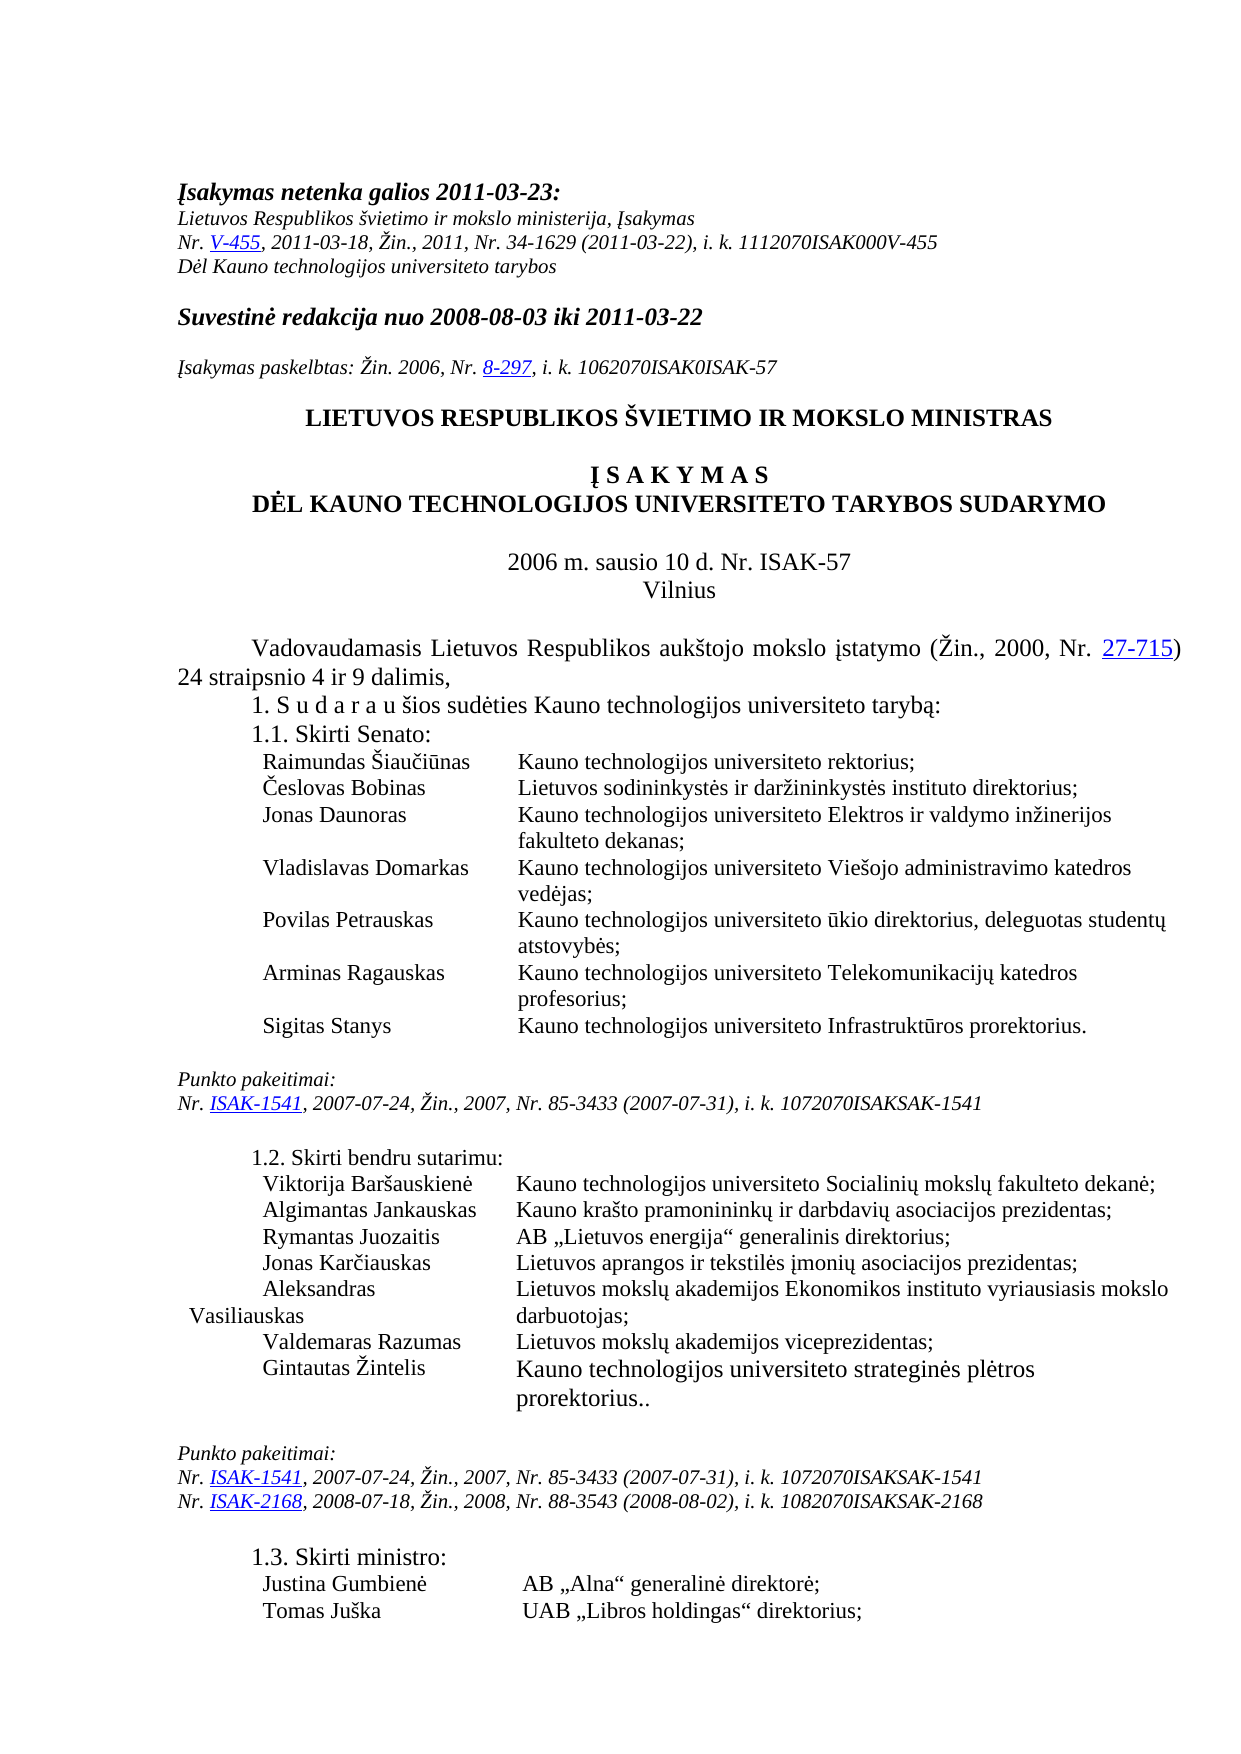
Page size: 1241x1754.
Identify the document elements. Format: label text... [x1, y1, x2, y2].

table_cell Jonas Karčiauskas [177, 1249, 504, 1275]
text 2006 m. sausio 10 d. Nr. ISAK-57 [177, 547, 1181, 576]
table_cell Algimantas Jankauskas [177, 1196, 504, 1223]
text Lietuvos Respublikos švietimo ir mokslo ministerija, Įsakymas [177, 206, 1181, 230]
table_cell Jonas Daunoras [177, 801, 506, 853]
text 1.3. Skirti ministro: [177, 1542, 1181, 1570]
table_cell Vladislavas Domarkas [177, 854, 506, 906]
text Punkto pakeitimai: [177, 1067, 1181, 1091]
table_header Kauno technologijos universiteto rektorius; [506, 748, 1181, 774]
table_cell Arminas Ragauskas [177, 959, 506, 1012]
table_cell Kauno technologijos universiteto Elektros ir valdymo inžinerijos fakulteto dekanas; [506, 801, 1181, 853]
table_cell Valdemaras Razumas [177, 1328, 504, 1354]
table_cell Tomas Juška [177, 1597, 511, 1623]
text Į S A K Y M A S [177, 461, 1181, 489]
table_header AB „Alna“ generalinė direktorė; [511, 1570, 1181, 1597]
table_cell UAB „Libros holdingas“ direktorius; [511, 1597, 1181, 1623]
table_cell Lietuvos sodininkystės ir daržininkystės instituto direktorius; [506, 775, 1181, 801]
table_cell Kauno technologijos universiteto ūkio direktorius, deleguotas studentų atstovybės; [506, 906, 1181, 959]
text LIETUVOS RESPUBLIKOS ŠVIETIMO IR MOKSLO MINISTRAS [177, 403, 1181, 432]
table_header Raimundas Šiaučiūnas [177, 748, 506, 774]
table_cell Kauno technologijos universiteto strateginės plėtros prorektorius.. [505, 1355, 1181, 1412]
table_cell Lietuvos mokslų akademijos viceprezidentas; [505, 1328, 1181, 1354]
table_header Kauno technologijos universiteto Socialinių mokslų fakulteto dekanė; [505, 1170, 1181, 1196]
table_cell AB „Lietuvos energija“ generalinis direktorius; [505, 1223, 1181, 1249]
text Vadovaudamasis Lietuvos Respublikos aukštojo mokslo įstatymo (Žin., 2000, Nr. 27-715) 24 straipsnio 4 ir 9 dalimis, [177, 633, 1181, 691]
text Nr. ISAK-1541, 2007-07-24, Žin., 2007, Nr. 85-3433 (2007-07-31), i. k. 1072070ISAKSAK-1541 [177, 1091, 1181, 1115]
text Įsakymas paskelbtas: Žin. 2006, Nr. 8-297, i. k. 1062070ISAK0ISAK-57 [177, 355, 1181, 379]
text 1.2. Skirti bendru sutarimu: [177, 1144, 1181, 1170]
table_cell Lietuvos aprangos ir tekstilės įmonių asociacijos prezidentas; [505, 1249, 1181, 1275]
text Vilnius [177, 576, 1181, 604]
text Suvestinė redakcija nuo 2008-08-03 iki 2011-03-22 [177, 302, 1181, 331]
text Dėl Kauno technologijos universiteto tarybos [177, 254, 1181, 278]
table_cell Rymantas Juozaitis [177, 1223, 504, 1249]
text 1.1. Skirti Senato: [177, 719, 1181, 748]
table_cell Aleksandras Vasiliauskas [177, 1275, 504, 1328]
text Nr. ISAK-2168, 2008-07-18, Žin., 2008, Nr. 88-3543 (2008-08-02), i. k. 1082070ISAKSAK-2168 [177, 1489, 1181, 1513]
table_cell Sigitas Stanys [177, 1012, 506, 1038]
text 1. Sudarau šios sudėties Kauno technologijos universiteto tarybą: [177, 691, 1181, 719]
table_cell Kauno technologijos universiteto Infrastruktūros prorektorius. [506, 1012, 1181, 1038]
table_cell Kauno technologijos universiteto Viešojo administravimo katedros vedėjas; [506, 854, 1181, 906]
table_cell Kauno technologijos universiteto Telekomunikacijų katedros profesorius; [506, 959, 1181, 1012]
table_cell Lietuvos mokslų akademijos Ekonomikos instituto vyriausiasis mokslo darbuotojas; [505, 1275, 1181, 1328]
table_cell Gintautas Žintelis [177, 1355, 504, 1412]
table_cell Česlovas Bobinas [177, 775, 506, 801]
text Įsakymas netenka galios 2011-03-23: [177, 177, 1181, 206]
text Nr. V-455, 2011-03-18, Žin., 2011, Nr. 34-1629 (2011-03-22), i. k. 1112070ISAK000V-455 [177, 230, 1181, 254]
table_header Justina Gumbienė [177, 1570, 511, 1597]
text Punkto pakeitimai: [177, 1441, 1181, 1465]
text DĖL KAUNO TECHNOLOGIJOS UNIVERSITETO TARYBOS SUDARYMO [177, 489, 1181, 518]
table_header Viktorija Baršauskienė [177, 1170, 504, 1196]
table_cell Kauno krašto pramonininkų ir darbdavių asociacijos prezidentas; [505, 1196, 1181, 1223]
table_cell Povilas Petrauskas [177, 906, 506, 959]
text Nr. ISAK-1541, 2007-07-24, Žin., 2007, Nr. 85-3433 (2007-07-31), i. k. 1072070ISAKSAK-1541 [177, 1465, 1181, 1489]
